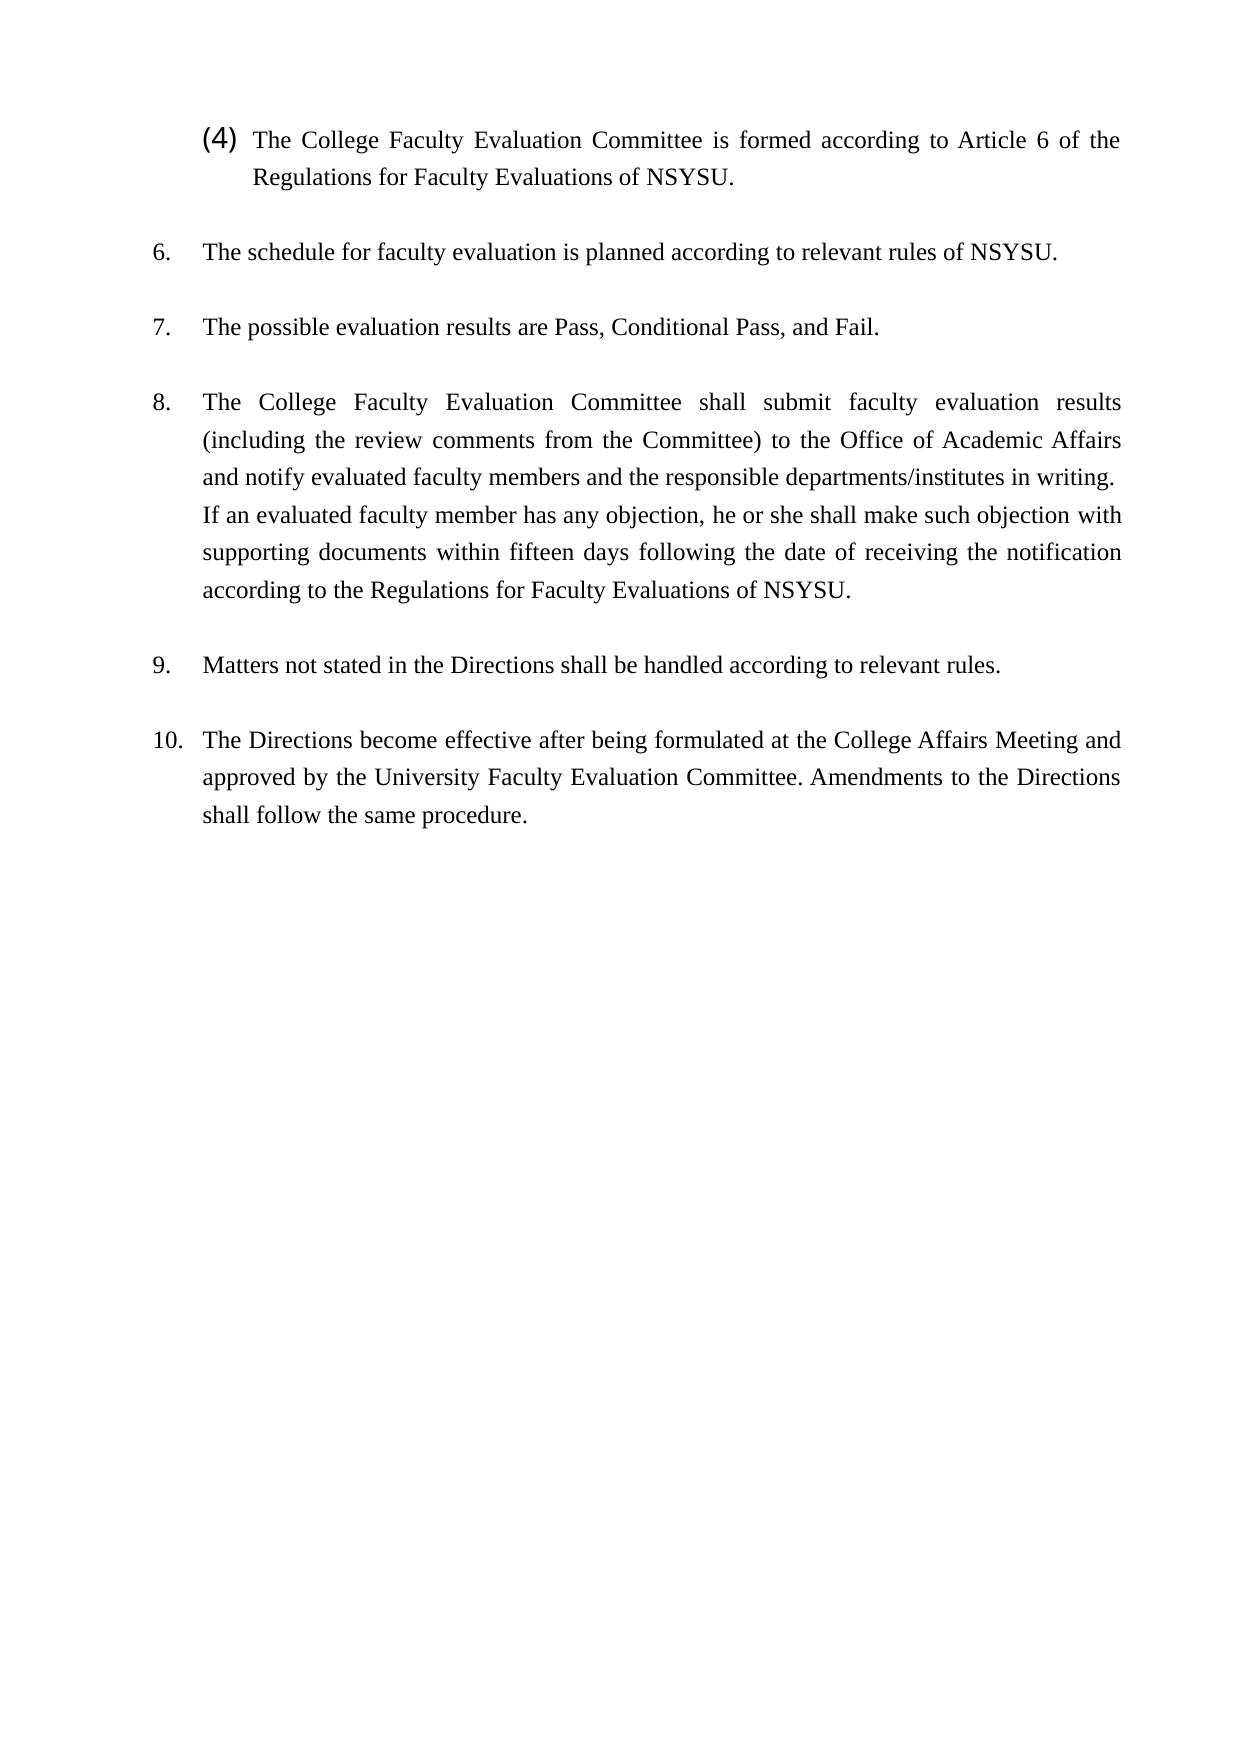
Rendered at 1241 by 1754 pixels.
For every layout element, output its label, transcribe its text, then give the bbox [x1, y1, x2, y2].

list The possible evaluation results are Pass, Conditional Pass, and Fail. [152, 306, 1122, 343]
list The schedule for faculty evaluation is planned according to relevant rules of NSYSU. [152, 231, 1122, 268]
list The College Faculty Evaluation Committee is formed according to Article 6 of the Regulations for Faculty Evaluations of NSYSU. [202, 118, 1122, 193]
list The College Faculty Evaluation Committee shall submit faculty evaluation results (including the review comments from the Committee) to the Office of Academic Affairs and notify evaluated faculty members and the responsible departments/institutes in writing. [152, 381, 1122, 493]
text If an evaluated faculty member has any objection, he or she shall make such objection with supporting documents within fifteen days following the date of receiving the notification according to the Regulations for Faculty Evaluations of NSYSU. [202, 493, 1122, 606]
list Matters not stated in the Directions shall be handled according to relevant rules. [152, 643, 1122, 681]
list The Directions become effective after being formulated at the College Affairs Meeting and approved by the University Faculty Evaluation Committee. Amendments to the Directions shall follow the same procedure. [152, 718, 1122, 831]
